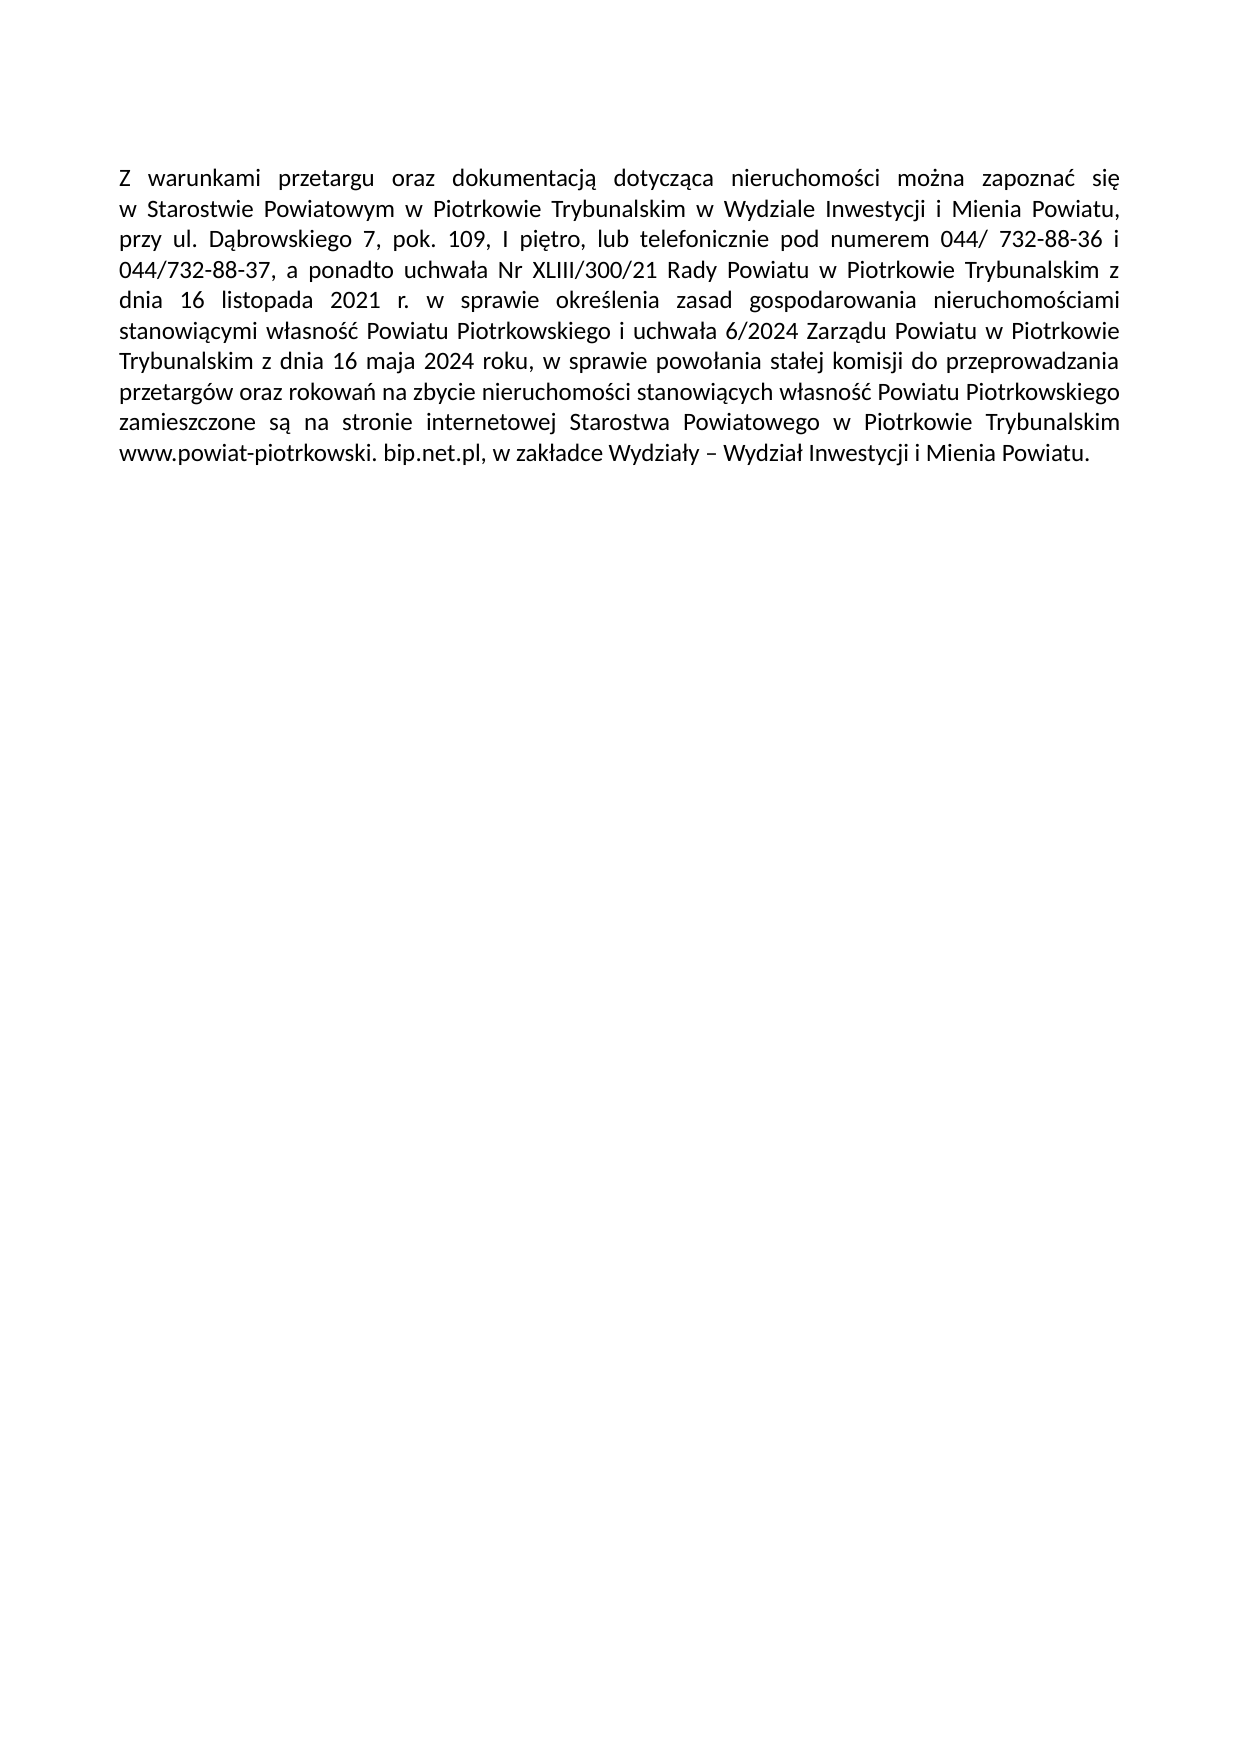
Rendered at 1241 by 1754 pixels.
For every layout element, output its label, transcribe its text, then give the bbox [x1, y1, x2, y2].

text Z warunkami przetargu oraz dokumentacją dotycząca nieruchomości można zapoznać się w Starostwie Powiatowym w Piotrkowie Trybunalskim w Wydziale Inwestycji i Mienia Powiatu, przy ul. Dąbrowskiego 7, pok. 109, I piętro, lub telefonicznie pod numerem 044/ 732-88-36 i 044/732-88-37, a ponadto uchwała Nr XLIII/300/21 Rady Powiatu w Piotrkowie Trybunalskim z dnia 16 listopada 2021 r. w sprawie określenia zasad gospodarowania nieruchomościami stanowiącymi własność Powiatu Piotrkowskiego i uchwała 6/2024 Zarządu Powiatu w Piotrkowie Trybunalskim z dnia 16 maja 2024 roku, w sprawie powołania stałej komisji do przeprowadzania przetargów oraz rokowań na zbycie nieruchomości stanowiących własność Powiatu Piotrkowskiego zamieszczone są na stronie internetowej Starostwa Powiatowego w Piotrkowie Trybunalskim www.powiat-piotrkowski. bip.net.pl, w zakładce Wydziały – Wydział Inwestycji i Mienia Powiatu. [119, 162, 1121, 468]
